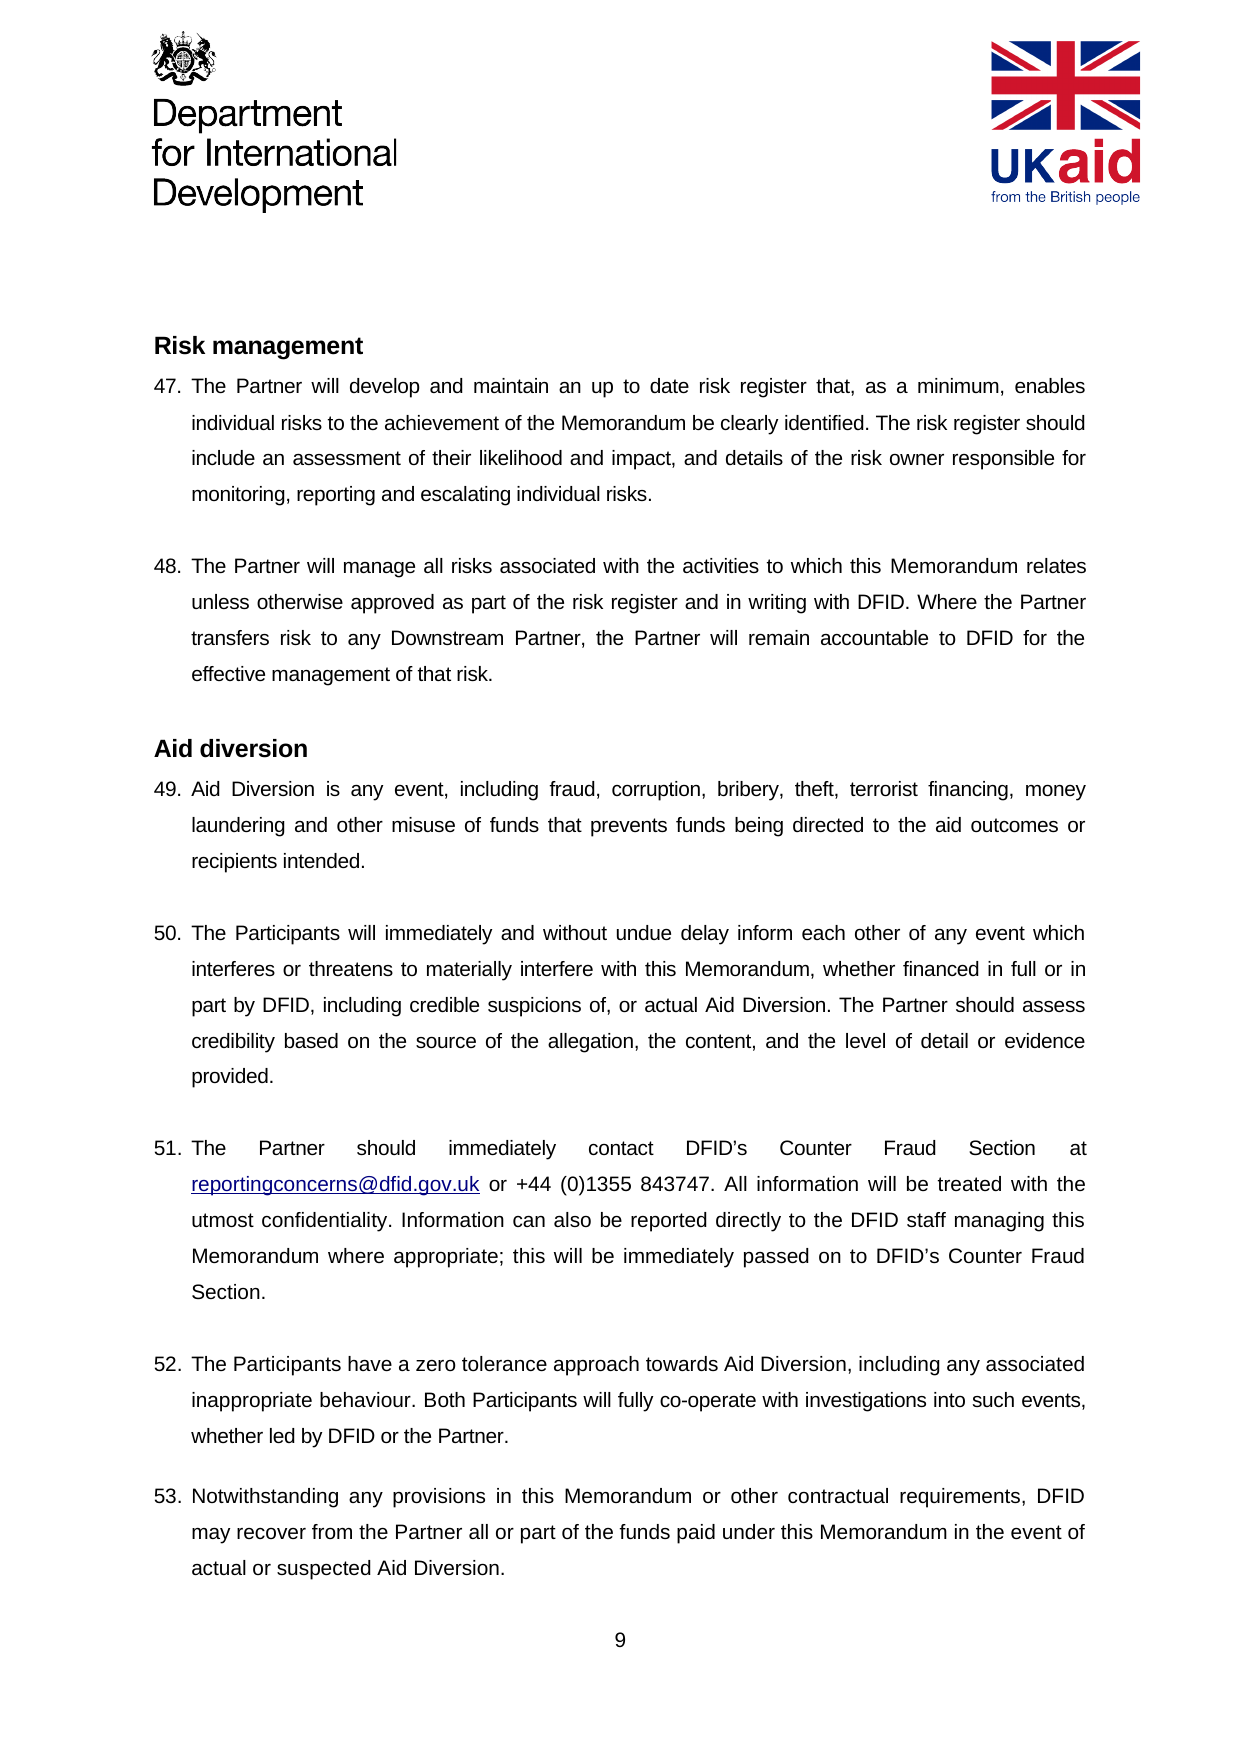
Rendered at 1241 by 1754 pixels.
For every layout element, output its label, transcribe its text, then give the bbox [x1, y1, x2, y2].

list Notwithstanding any provisions in this Memorandum or other contractual requirements, DFID may recover from the Partner all or part of the funds paid under this Memorandum in the event of actual or suspected Aid Diversion. [153, 1484, 1087, 1579]
text Aid diversion [153, 734, 1087, 762]
list The Participants will immediately and without undue delay inform each other of any event which interferes or threatens to materially interfere with this Memorandum, whether financed in full or in part by DFID, including credible suspicions of, or actual Aid Diversion. The Partner should assess credibility based on the source of the allegation, the content, and the level of detail or evidence provided. [153, 921, 1087, 1088]
text Risk management [153, 331, 1087, 360]
list The Partner will manage all risks associated with the activities to which this Memorandum relates unless otherwise approved as part of the risk register and in writing with DFID. Where the Partner transfers risk to any Downstream Partner, the Partner will remain accountable to DFID for the effective management of that risk. [153, 554, 1087, 686]
list The Partner will develop and maintain an up to date risk register that, as a minimum, enables individual risks to the achievement of the Memorandum be clearly identified. The risk register should include an assessment of their likelihood and impact, and details of the risk owner responsible for monitoring, reporting and escalating individual risks. [153, 374, 1087, 506]
list Aid Diversion is any event, including fraud, corruption, bribery, theft, terrorist financing, money laundering and other misuse of funds that prevents funds being directed to the aid outcomes or recipients intended. [153, 777, 1087, 873]
list The Participants have a zero tolerance approach towards Aid Diversion, including any associated inappropriate behaviour. Both Participants will fully co-operate with investigations into such events, whether led by DFID or the Partner. [153, 1352, 1087, 1448]
list The Partner should immediately contact DFID’s Counter Fraud Section at reportingconcerns@dfid.gov.uk or +44 (0)1355 843747. All information will be treated with the utmost confidentiality. Information can also be reported directly to the DFID staff managing this Memorandum where appropriate; this will be immediately passed on to DFID’s Counter Fraud Section. [153, 1136, 1087, 1304]
